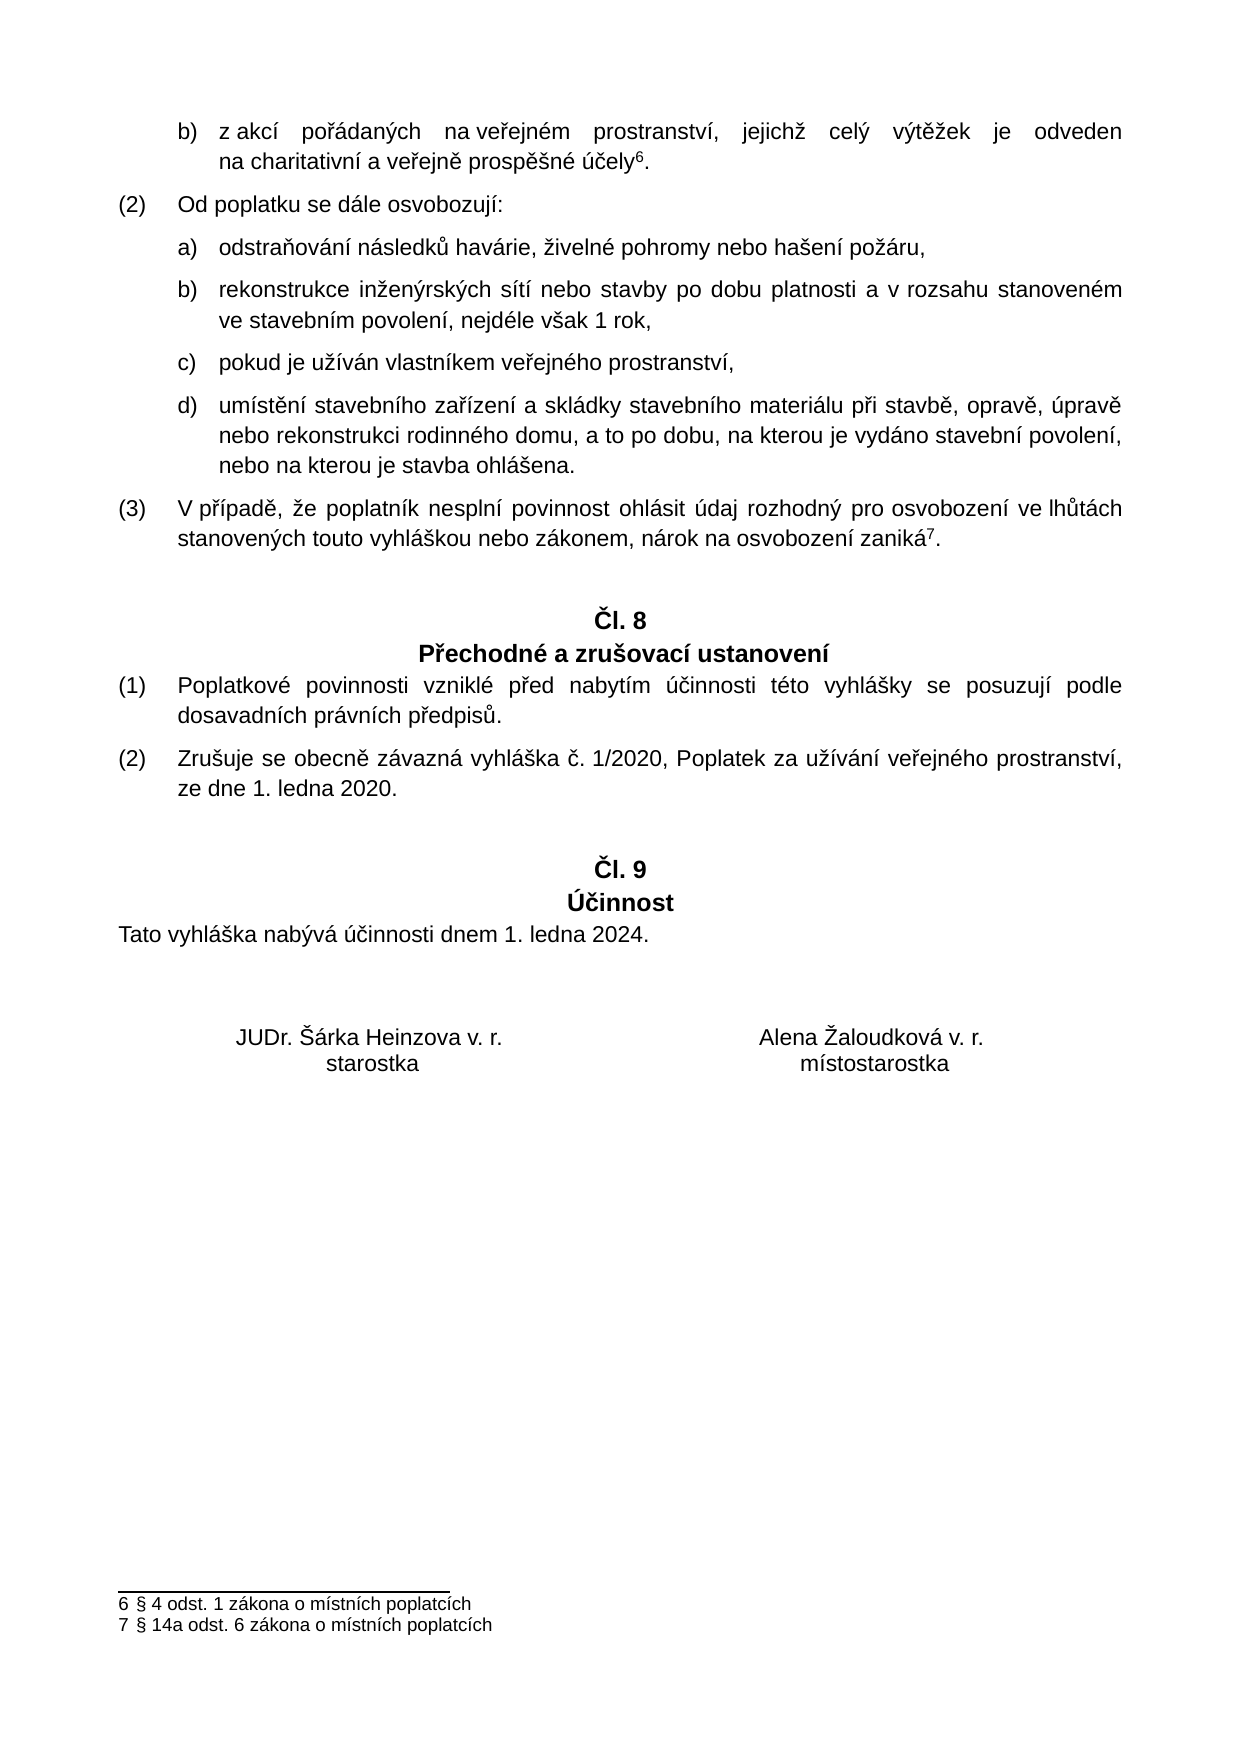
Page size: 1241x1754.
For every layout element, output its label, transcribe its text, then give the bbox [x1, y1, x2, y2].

list § 14a odst. 6 zákona o místních poplatcích [118, 1614, 1122, 1635]
list V případě, že poplatník nesplní povinnost ohlásit údaj rozhodný pro osvobození ve lhůtách stanovených touto vyhláškou nebo zákonem, nárok na osvobození zaniká. [118, 495, 1122, 552]
list umístění stavebního zařízení a skládky stavebního materiálu při stavbě, opravě, úpravě nebo rekonstrukci rodinného domu, a to po dobu, na kterou je vydáno stavební povolení, nebo na kterou je stavba ohlášena. [177, 392, 1122, 479]
table_cell [118, 1082, 620, 1200]
table_cell [620, 1082, 1122, 1200]
list § 4 odst. 1 zákona o místních poplatcích [118, 1592, 1122, 1614]
table_header JUDr. Šárka Heinzova v. r. starostka [118, 964, 620, 1082]
text Tato vyhláška nabývá účinnosti dnem 1. ledna 2024. [118, 921, 1122, 947]
list Zrušuje se obecně závazná vyhláška č. 1/2020, Poplatek za užívání veřejného prostranství, ze dne 1. ledna 2020. [118, 744, 1122, 801]
table_header Alena Žaloudková v. r. místostarostka [620, 964, 1122, 1082]
list rekonstrukce inženýrských sítí nebo stavby po dobu platnosti a v rozsahu stanoveném ve stavebním povolení, nejdéle však 1 rok, [177, 276, 1122, 333]
subtitle Čl. 8 Přechodné a zrušovací ustanovení [118, 606, 1122, 667]
list pokud je užíván vlastníkem veřejného prostranství, [177, 349, 1122, 376]
list odstraňování následků havárie, živelné pohromy nebo hašení požáru, [177, 234, 1122, 260]
subtitle Čl. 9 Účinnost [118, 855, 1122, 917]
list z akcí pořádaných na veřejném prostranství, jejichž celý výtěžek je odveden na charitativní a veřejně prospěšné účely. [177, 118, 1122, 175]
list Od poplatku se dále osvobozují: [118, 191, 1122, 217]
list Poplatkové povinnosti vzniklé před nabytím účinnosti této vyhlášky se posuzují podle dosavadních právních předpisů. [118, 672, 1122, 728]
